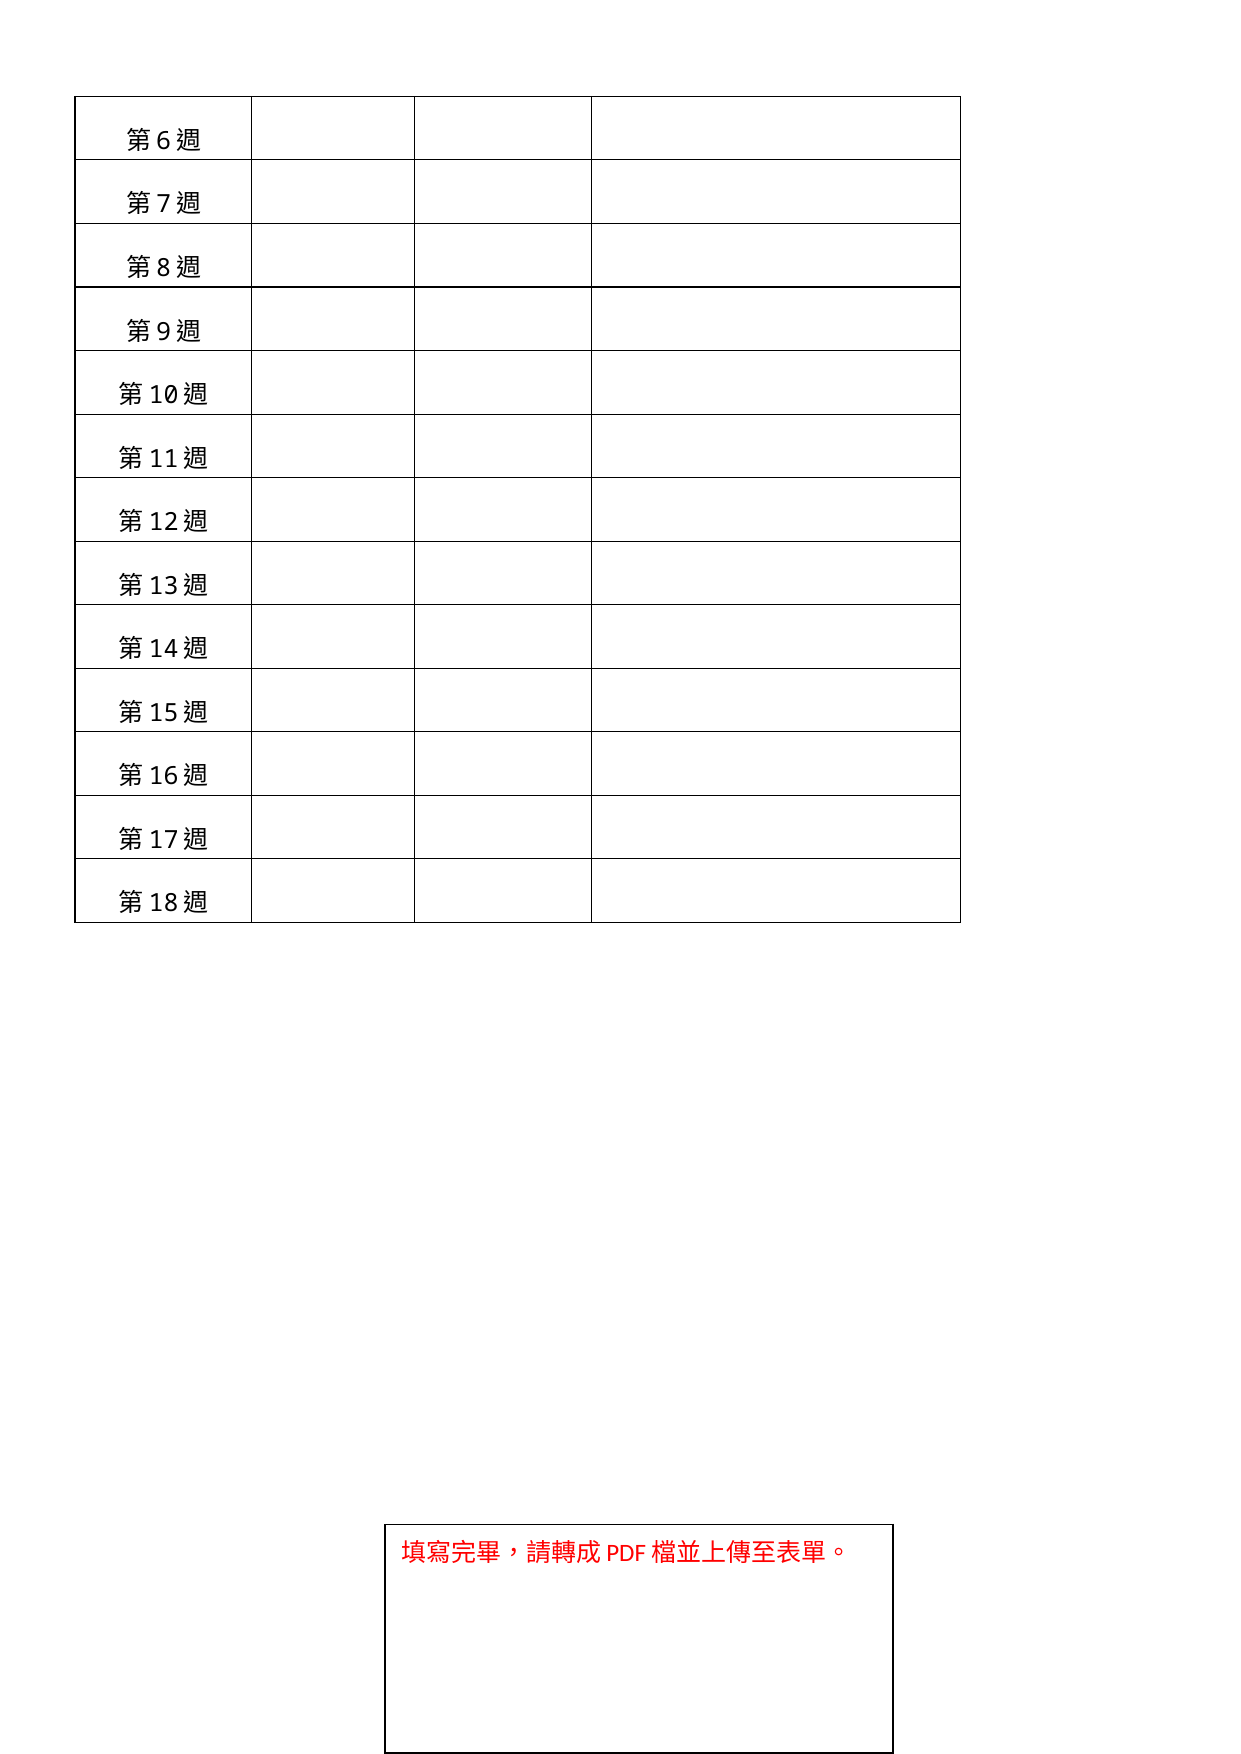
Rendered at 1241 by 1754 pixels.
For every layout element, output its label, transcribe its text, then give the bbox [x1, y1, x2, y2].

table_cell 第8週 [76, 224, 251, 286]
table_cell [592, 669, 960, 731]
table_cell [592, 288, 960, 350]
table_cell [592, 605, 960, 668]
table_cell 第15週 [76, 669, 251, 731]
table_cell [592, 97, 960, 159]
table_cell 第17週 [76, 796, 251, 858]
table_cell [252, 288, 414, 350]
table_cell [592, 859, 960, 922]
table_cell [252, 415, 414, 477]
table_cell [592, 542, 960, 604]
table_cell [415, 732, 591, 795]
table_cell [592, 732, 960, 795]
table_cell [252, 605, 414, 668]
table_cell 第13週 [76, 542, 251, 604]
table_cell 第14週 [76, 605, 251, 668]
table_cell [415, 415, 591, 477]
table_cell 第12週 [76, 478, 251, 541]
text 填寫完畢，請轉成PDF檔並上傳至表單。 [401, 1533, 877, 1569]
table_cell [415, 859, 591, 922]
table_cell [592, 415, 960, 477]
table_cell [252, 542, 414, 604]
table_cell [592, 351, 960, 413]
table_cell [415, 160, 591, 223]
table_cell 第9週 [76, 288, 251, 350]
table_cell [592, 160, 960, 223]
table_cell [252, 224, 414, 286]
table_cell [252, 859, 414, 922]
table_cell [415, 478, 591, 541]
table_cell [415, 97, 591, 159]
table_cell [252, 796, 414, 858]
table_cell 第10週 [76, 351, 251, 413]
table_cell [415, 288, 591, 350]
table_cell [252, 669, 414, 731]
table_cell [415, 542, 591, 604]
table_cell 第18週 [76, 859, 251, 922]
table_cell [592, 224, 960, 286]
table_cell 第6週 [76, 97, 251, 159]
table_cell 第11週 [76, 415, 251, 477]
table_cell [252, 351, 414, 413]
table_cell [252, 160, 414, 223]
table_cell [415, 669, 591, 731]
table_cell 第16週 [76, 732, 251, 795]
table_cell 第7週 [76, 160, 251, 223]
table_cell [252, 97, 414, 159]
table_cell [592, 796, 960, 858]
table_cell [592, 478, 960, 541]
table_cell [252, 478, 414, 541]
table_cell [415, 605, 591, 668]
table_cell [415, 224, 591, 286]
table_cell [252, 732, 414, 795]
table_cell [415, 351, 591, 413]
table_cell [415, 796, 591, 858]
